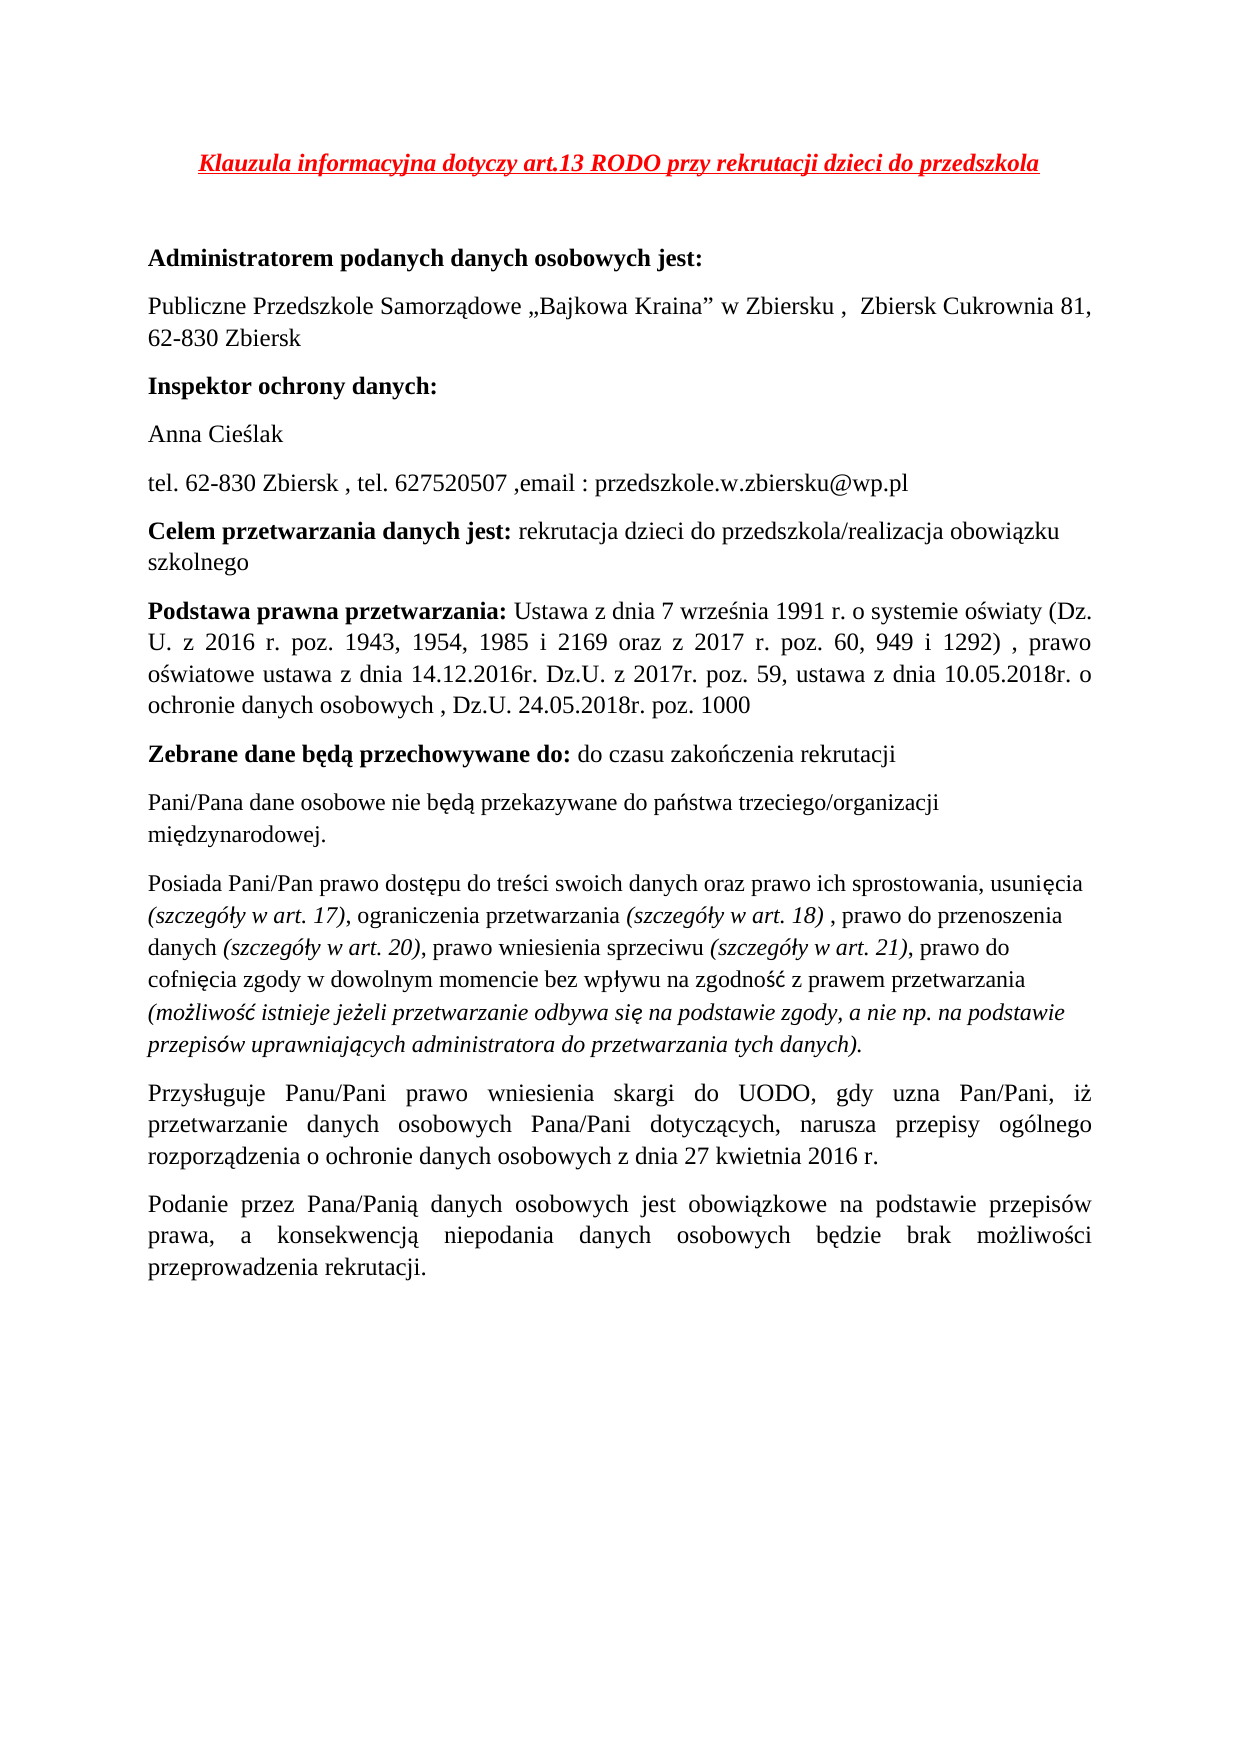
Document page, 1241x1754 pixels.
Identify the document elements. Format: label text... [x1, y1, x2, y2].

text Inspektor ochrony danych: [148, 371, 1093, 400]
text Celem przetwarzania danych jest: rekrutacja dzieci do przedszkola/realizacja obowiązku szkolnego [148, 516, 1093, 576]
text Posiada Pani/Pan prawo dostępu do treści swoich danych oraz prawo ich sprostowania, usunięcia (szczegóły w art. 17), ograniczenia przetwarzania (szczegóły w art. 18) , prawo do przenoszenia danych (szczegóły w art. 20), prawo wniesienia sprzeciwu (szczegóły w art. 21), prawo do cofnięcia zgody w dowolnym momencie bez wpływu na zgodność z prawem przetwarzania (możliwość istnieje jeżeli przetwarzanie odbywa się na podstawie zgody, a nie np. na podstawie przepisów uprawniających administratora do przetwarzania tych danych). [148, 868, 1093, 1058]
text Pani/Pana dane osobowe nie będą przekazywane do państwa trzeciego/organizacji międzynarodowej. [148, 787, 1093, 848]
text Przysługuje Panu/Pani prawo wniesienia skargi do UODO, gdy uzna Pan/Pani, iż przetwarzanie danych osobowych Pana/Pani dotyczących, narusza przepisy ogólnego rozporządzenia o ochronie danych osobowych z dnia 27 kwietnia 2016 r. [148, 1078, 1093, 1169]
text tel. 62-830 Zbiersk , tel. 627520507 ,email : przedszkole.w.zbiersku@wp.pl [148, 468, 1093, 496]
text Podanie przez Pana/Panią danych osobowych jest obowiązkowe na podstawie przepisów prawa, a konsekwencją niepodania danych osobowych będzie brak możliwości przeprowadzenia rekrutacji. [148, 1189, 1093, 1281]
text Zebrane dane będą przechowywane do: do czasu zakończenia rekrutacji [148, 739, 1093, 767]
text Klauzula informacyjna dotyczy art.13 RODO przy rekrutacji dzieci do przedszkola [148, 148, 1093, 176]
text Publiczne Przedszkole Samorządowe „Bajkowa Kraina” w Zbiersku , Zbiersk Cukrownia 81, 62-830 Zbiersk [148, 291, 1093, 352]
text Anna Cieślak [148, 419, 1093, 448]
text Administratorem podanych danych osobowych jest: [148, 243, 1093, 272]
text Podstawa prawna przetwarzania: Ustawa z dnia 7 września 1991 r. o systemie oświaty (Dz. U. z 2016 r. poz. 1943, 1954, 1985 i 2169 oraz z 2017 r. poz. 60, 949 i 1292) , prawo oświatowe ustawa z dnia 14.12.2016r. Dz.U. z 2017r. poz. 59, ustawa z dnia 10.05.2018r. o ochronie danych osobowych , Dz.U. 24.05.2018r. poz. 1000 [148, 596, 1093, 719]
